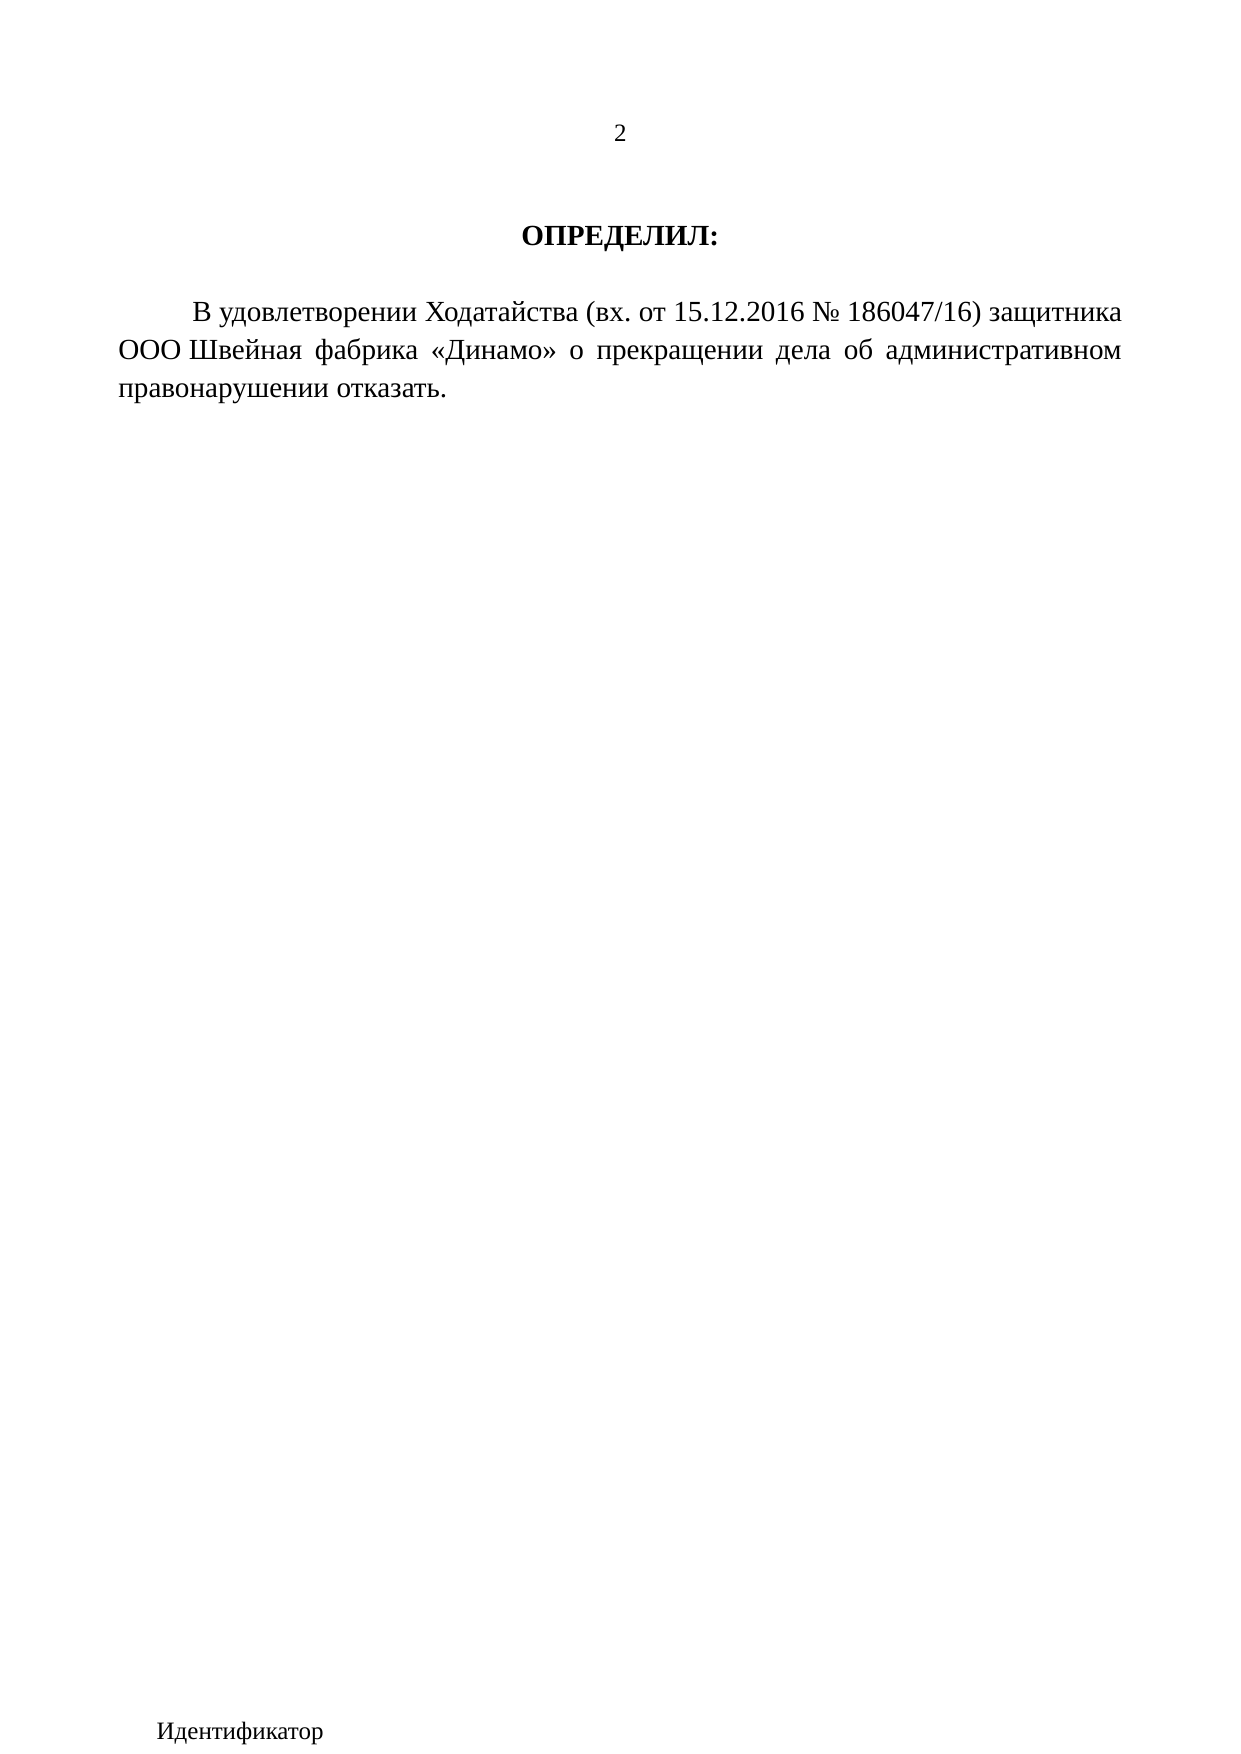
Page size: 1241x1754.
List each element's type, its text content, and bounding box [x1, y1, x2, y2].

text В удовлетворении Ходатайства (вх. от 15.12.2016 № 186047/16) защитника ООО Швейная фабрика «Динамо» о прекращении дела об административном правонарушении отказать. [118, 290, 1122, 403]
text ОПРЕДЕЛИЛ: [118, 214, 1122, 252]
